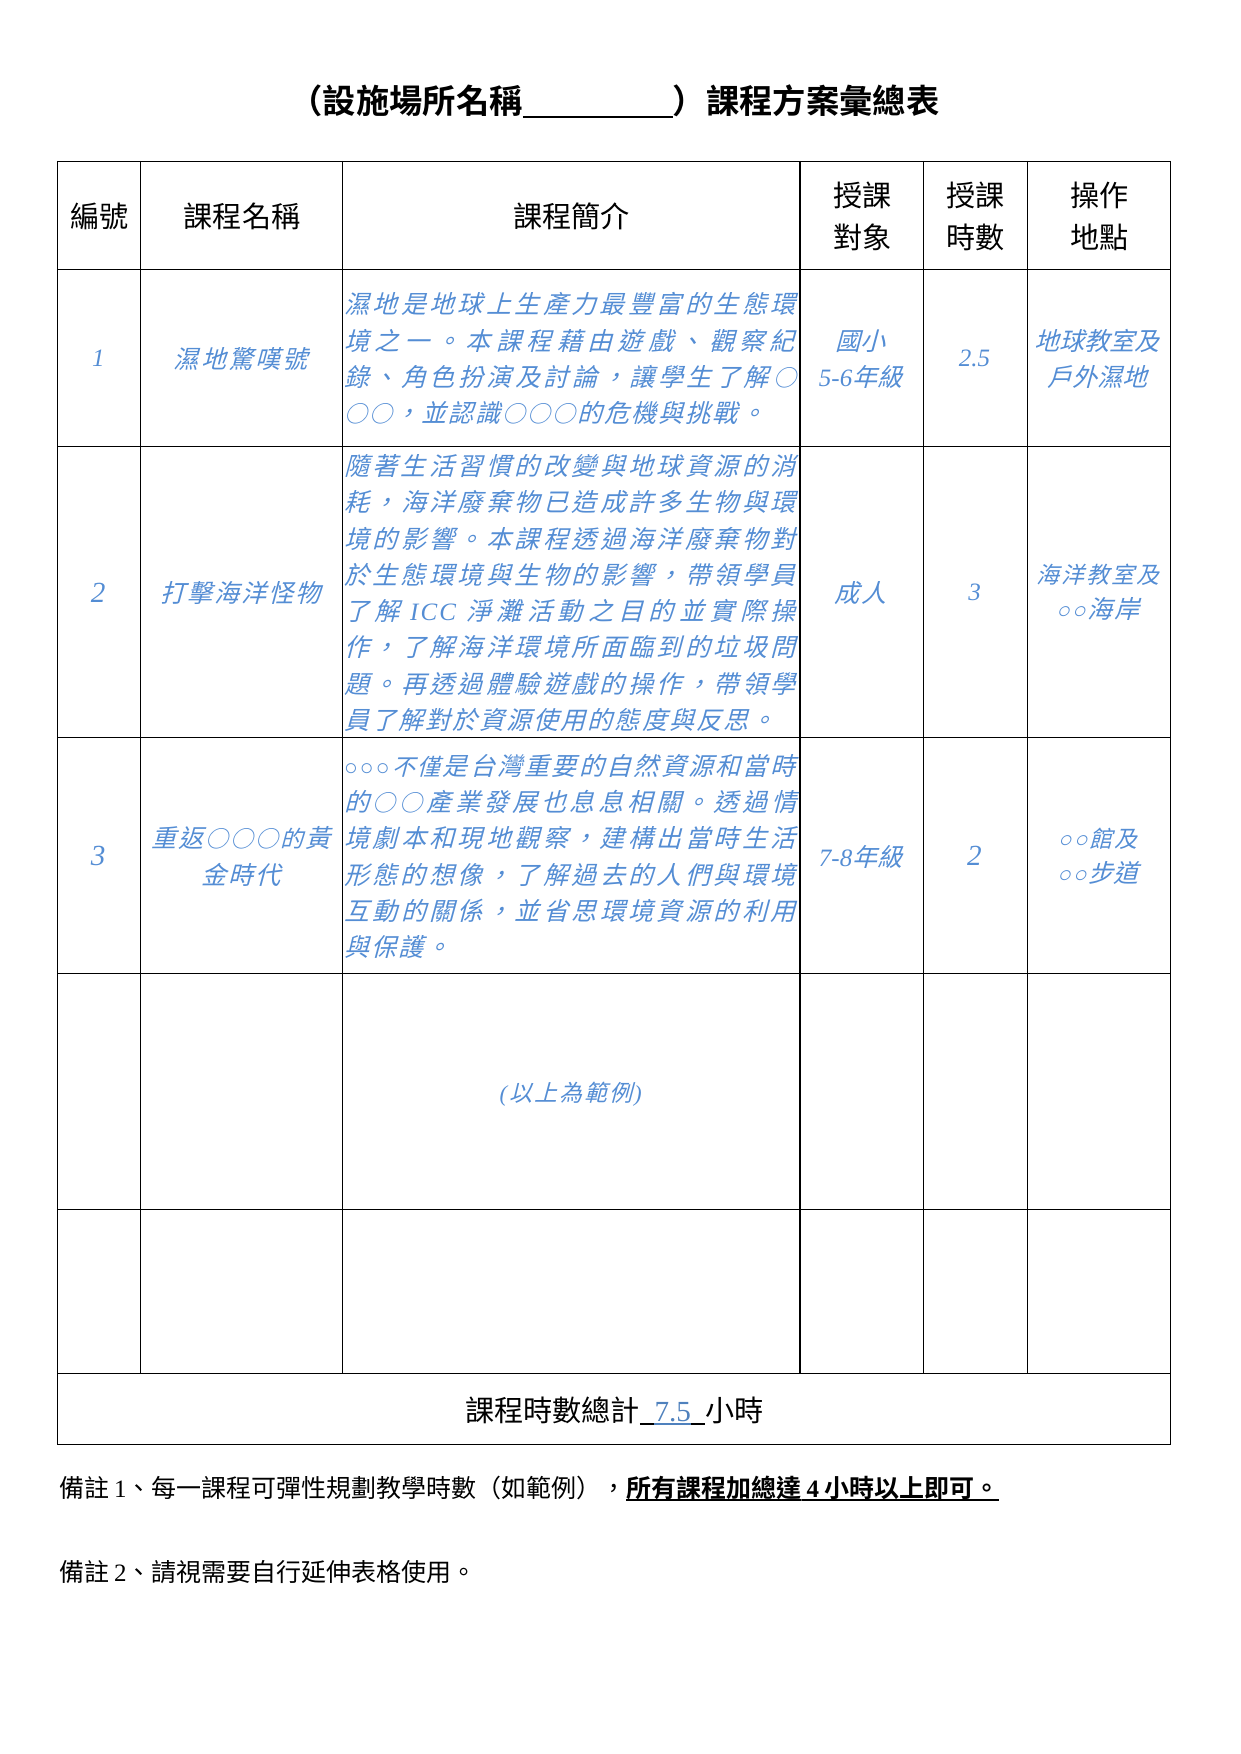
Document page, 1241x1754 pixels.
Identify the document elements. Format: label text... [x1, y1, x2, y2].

table_header 課程名稱 [141, 162, 342, 268]
table_cell [141, 974, 342, 1209]
table_cell [1028, 974, 1170, 1209]
text 備註1、每一課程可彈性規劃教學時數（如範例），所有課程加總達4小時以上即可。 [59, 1468, 1177, 1505]
table_cell 7-8年級 [801, 738, 923, 973]
table_cell [801, 1210, 923, 1373]
table_header 授課 對象 [801, 162, 923, 268]
table_cell 2.5 [924, 270, 1027, 446]
table_cell ○○館及 ○○步道 [1028, 738, 1170, 973]
table_cell [58, 1210, 140, 1373]
table_header 編號 [58, 162, 140, 268]
table_cell [924, 1210, 1027, 1373]
table_cell 打擊海洋怪物 [141, 447, 342, 737]
table_cell 國小 5-6年級 [801, 270, 923, 446]
table_cell [801, 974, 923, 1209]
table_cell 重返○○○的黃金時代 [141, 738, 342, 973]
table_cell 成人 [801, 447, 923, 737]
table_cell 濕地驚嘆號 [141, 270, 342, 446]
table_cell 1 [58, 270, 140, 446]
table_cell 隨著生活習慣的改變與地球資源的消耗，海洋廢棄物已造成許多生物與環境的影響。本課程透過海洋廢棄物對於生態環境與生物的影響，帶領學員了解ICC淨灘活動之目的並實際操作，了解海洋環境所面臨到的垃圾問題。再透過體驗遊戲的操作，帶領學員了解對於資源使用的態度與反思。 [343, 447, 799, 737]
table_cell [58, 974, 140, 1209]
text （設施場所名稱 ）課程方案彙總表 [118, 75, 1110, 123]
table_header 操作 地點 [1028, 162, 1170, 268]
table_header 授課 時數 [924, 162, 1027, 268]
table_cell 地球教室及 戶外濕地 [1028, 270, 1170, 446]
table_cell 濕地是地球上生產力最豐富的生態環境之一。本課程藉由遊戲、觀察紀錄、角色扮演及討論，讓學生了解○○○，並認識○○○的危機與挑戰。 [343, 270, 799, 446]
table_cell 3 [58, 738, 140, 973]
table_cell 海洋教室及 ○○海岸 [1028, 447, 1170, 737]
table_cell (以上為範例) [343, 974, 799, 1209]
table_cell ○○○不僅是台灣重要的自然資源和當時的○○產業發展也息息相關。透過情境劇本和現地觀察，建構出當時生活形態的想像，了解過去的人們與環境互動的關係，並省思環境資源的利用與保護。 [343, 738, 799, 973]
table_cell 2 [924, 738, 1027, 973]
table_cell [1028, 1210, 1170, 1373]
table_cell 2 [58, 447, 140, 737]
table_cell 課程時數總計 7.5 小時 [58, 1374, 1170, 1444]
table_cell 3 [924, 447, 1027, 737]
table_cell [343, 1210, 799, 1373]
table_cell [141, 1210, 342, 1373]
table_cell [924, 974, 1027, 1209]
table_header 課程簡介 [343, 162, 799, 268]
text 備註2、請視需要自行延伸表格使用。 [59, 1552, 1177, 1588]
